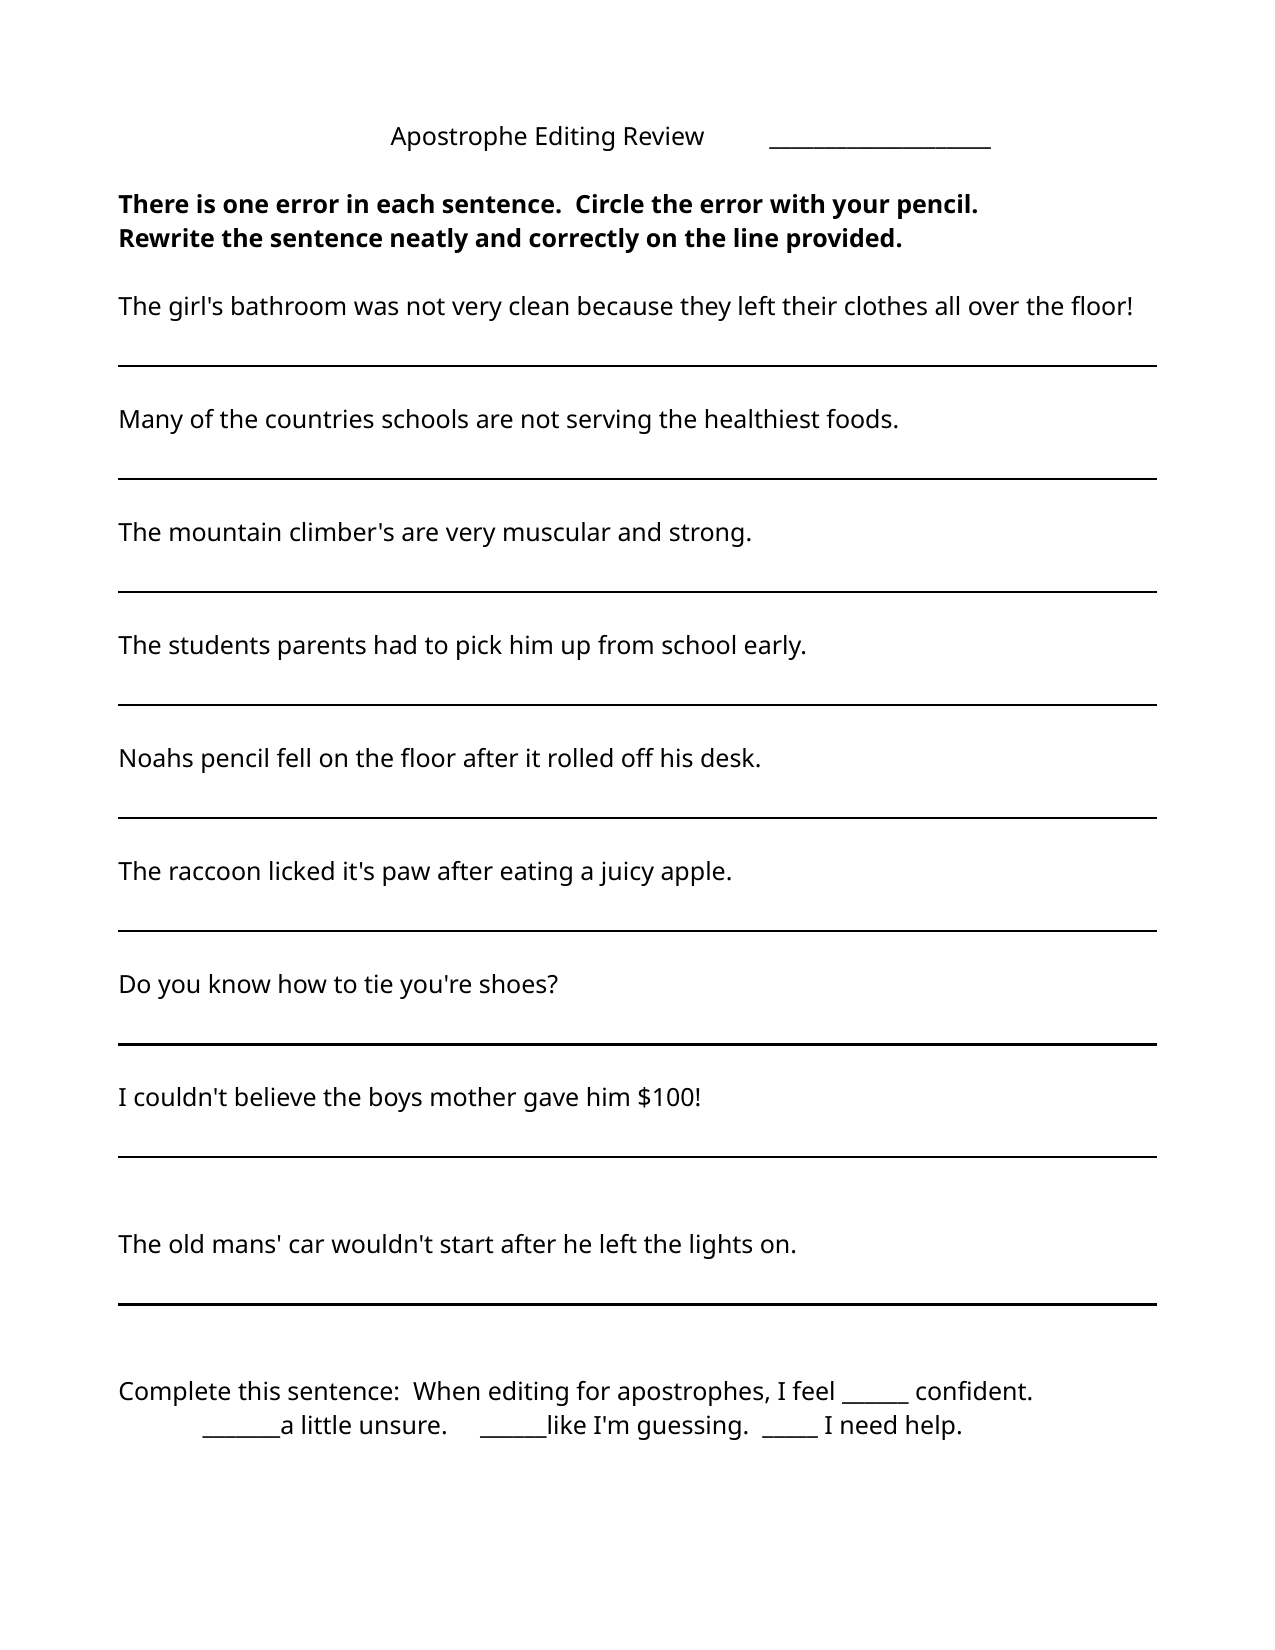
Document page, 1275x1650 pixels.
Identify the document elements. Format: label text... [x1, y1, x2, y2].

text There is one error in each sentence. Circle the error with your pencil. [118, 186, 1157, 220]
text Do you know how to tie you're shoes? [118, 967, 1157, 1001]
text The girl's bathroom was not very clean because they left their clothes all over the floor! [118, 288, 1157, 322]
text The mountain climber's are very muscular and strong. [118, 514, 1157, 548]
text Many of the countries schools are not serving the healthiest foods. [118, 401, 1157, 436]
text Apostrophe Editing Review ____________________ [118, 118, 1157, 152]
text The old mans' car wouldn't start after he left the lights on. [118, 1227, 1157, 1261]
text Noahs pencil fell on the floor after it rolled off his desk. [118, 741, 1157, 774]
text I couldn't believe the boys mother gave him $100! [118, 1079, 1157, 1114]
text Complete this sentence: When editing for apostrophes, I feel ______ confident. [118, 1374, 1157, 1408]
text The raccoon licked it's paw after eating a juicy apple. [118, 853, 1157, 888]
text The students parents had to pick him up from school early. [118, 627, 1157, 662]
text Rewrite the sentence neatly and correctly on the line provided. [118, 220, 1157, 254]
text _______a little unsure. ______like I'm guessing. _____ I need help. [118, 1408, 1157, 1442]
